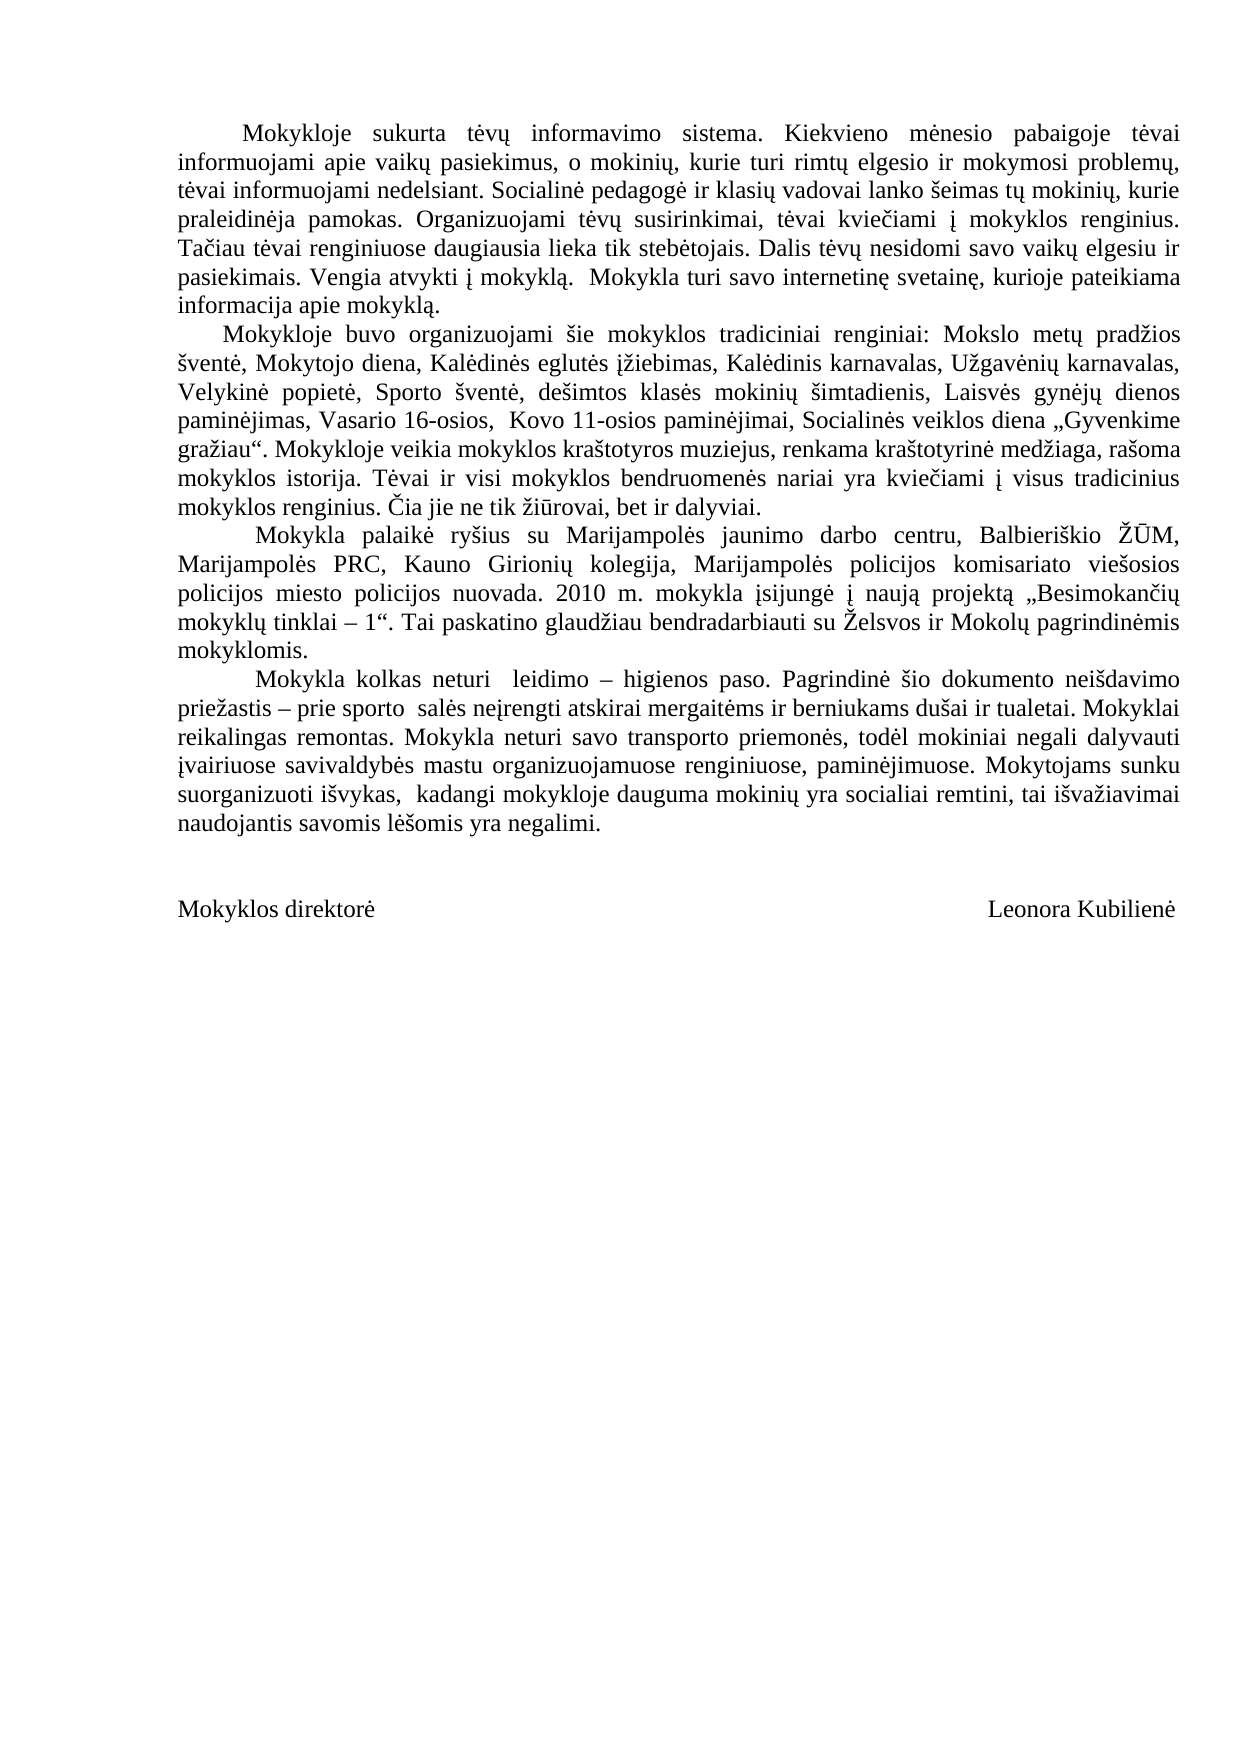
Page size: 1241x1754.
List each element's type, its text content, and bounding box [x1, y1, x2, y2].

text Mokykloje sukurta tėvų informavimo sistema. Kiekvieno mėnesio pabaigoje tėvai informuojami apie vaikų pasiekimus, o mokinių, kurie turi rimtų elgesio ir mokymosi problemų, tėvai informuojami nedelsiant. Socialinė pedagogė ir klasių vadovai lanko šeimas tų mokinių, kurie praleidinėja pamokas. Organizuojami tėvų susirinkimai, tėvai kviečiami į mokyklos renginius. Tačiau tėvai renginiuose daugiausia lieka tik stebėtojais. Dalis tėvų nesidomi savo vaikų elgesiu ir pasiekimais. Vengia atvykti į mokyklą. Mokykla turi savo internetinę svetainę, kurioje pateikiama informacija apie mokyklą. [177, 118, 1181, 319]
text Mokykla palaikė ryšius su Marijampolės jaunimo darbo centru, Balbieriškio ŽŪM, Marijampolės PRC, Kauno Girionių kolegija, Marijampolės policijos komisariato viešosios policijos miesto policijos nuovada. 2010 m. mokykla įsijungė į naują projektą „Besimokančių mokyklų tinklai – 1“. Tai paskatino glaudžiau bendradarbiauti su Želsvos ir Mokolų pagrindinėmis mokyklomis. [177, 521, 1181, 664]
text Mokyklos direktorė Leonora Kubilienė [177, 894, 1181, 923]
text Mokykloje buvo organizuojami šie mokyklos tradiciniai renginiai: Mokslo metų pradžios šventė, Mokytojo diena, Kalėdinės eglutės įžiebimas, Kalėdinis karnavalas, Užgavėnių karnavalas, Velykinė popietė, Sporto šventė, dešimtos klasės mokinių šimtadienis, Laisvės gynėjų dienos paminėjimas, Vasario 16-osios, Kovo 11-osios paminėjimai, Socialinės veiklos diena „Gyvenkime gražiau“. Mokykloje veikia mokyklos kraštotyros muziejus, renkama kraštotyrinė medžiaga, rašoma mokyklos istorija. Tėvai ir visi mokyklos bendruomenės nariai yra kviečiami į visus tradicinius mokyklos renginius. Čia jie ne tik žiūrovai, bet ir dalyviai. [177, 319, 1181, 521]
text Mokykla kolkas neturi leidimo – higienos paso. Pagrindinė šio dokumento neišdavimo priežastis – prie sporto salės neįrengti atskirai mergaitėms ir berniukams dušai ir tualetai. Mokyklai reikalingas remontas. Mokykla neturi savo transporto priemonės, todėl mokiniai negali dalyvauti įvairiuose savivaldybės mastu organizuojamuose renginiuose, paminėjimuose. Mokytojams sunku suorganizuoti išvykas, kadangi mokykloje dauguma mokinių yra socialiai remtini, tai išvažiavimai naudojantis savomis lėšomis yra negalimi. [177, 664, 1181, 837]
